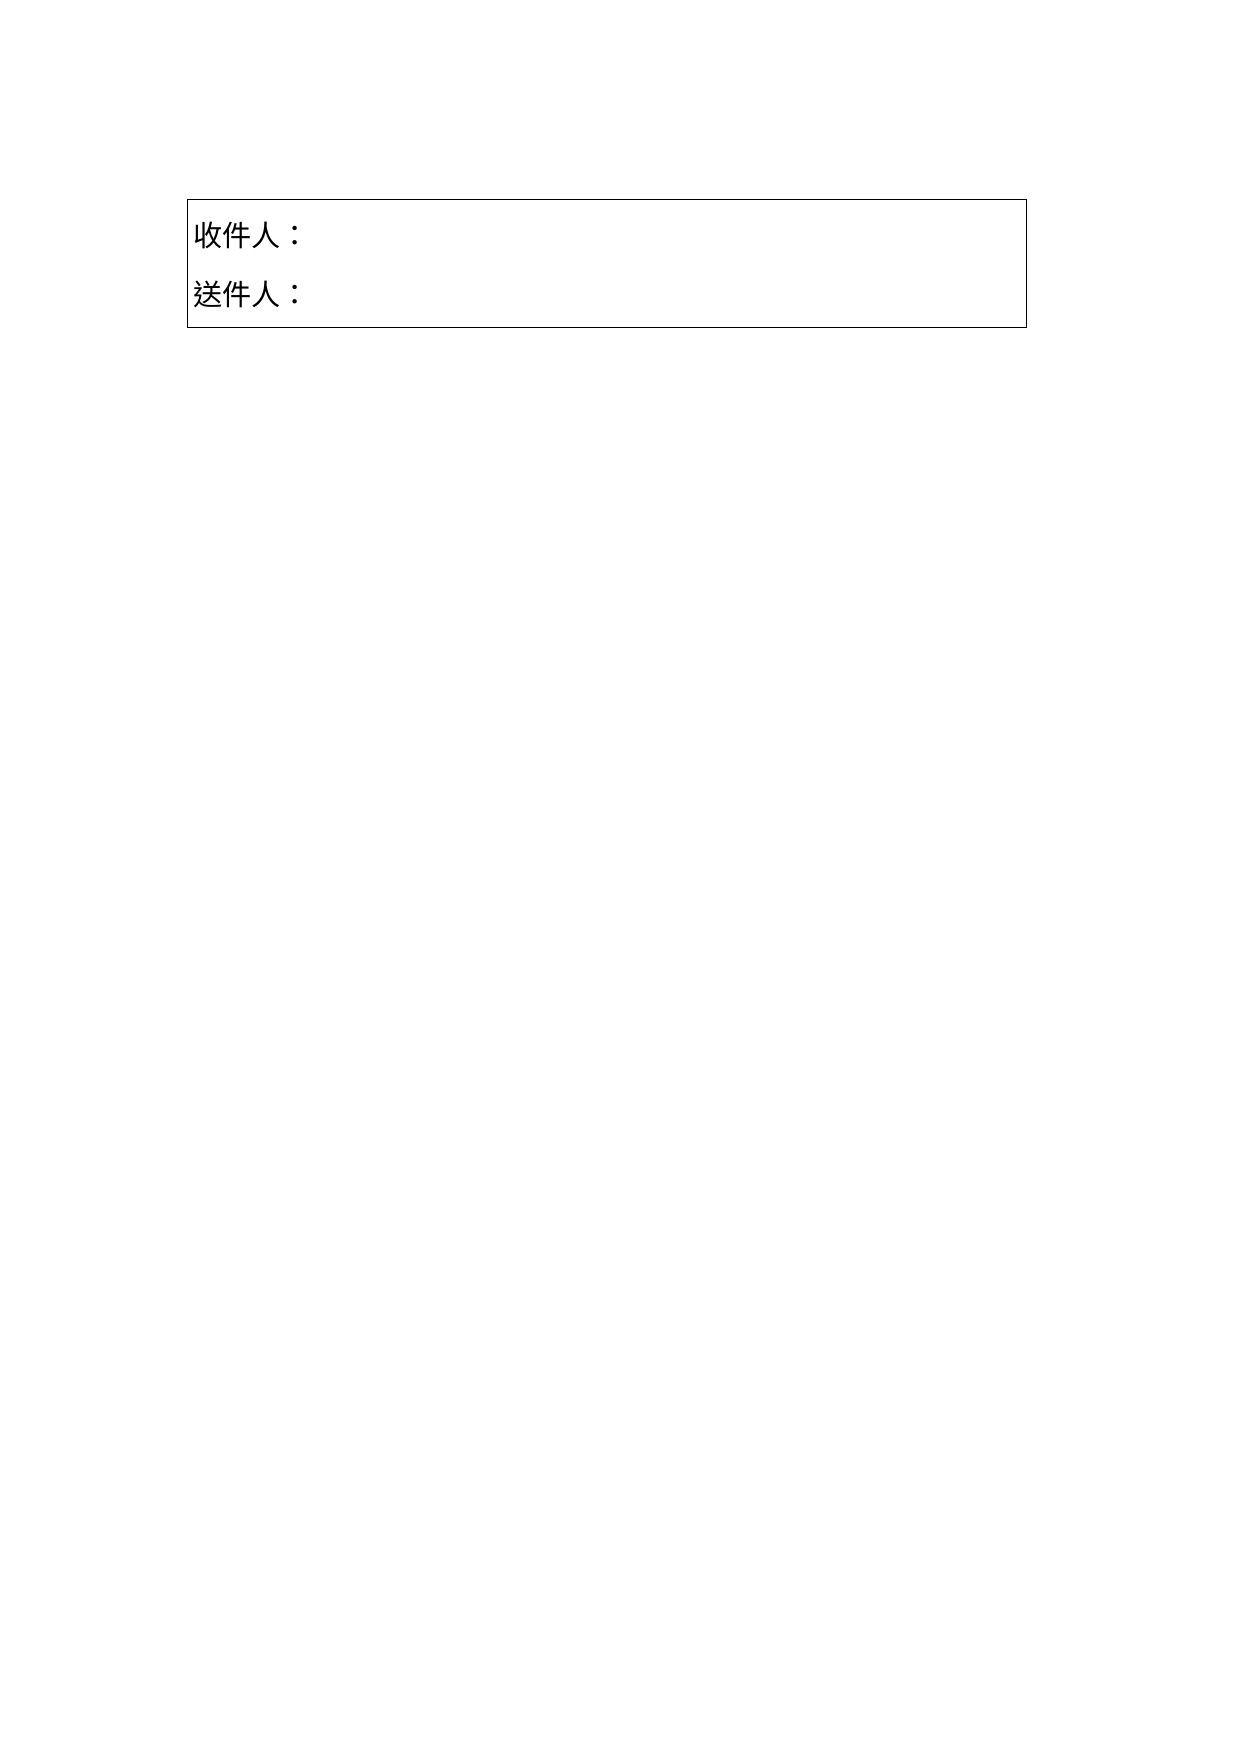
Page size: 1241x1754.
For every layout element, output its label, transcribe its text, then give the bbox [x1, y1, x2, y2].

table_cell 收件人： 送件人： [188, 200, 1026, 327]
